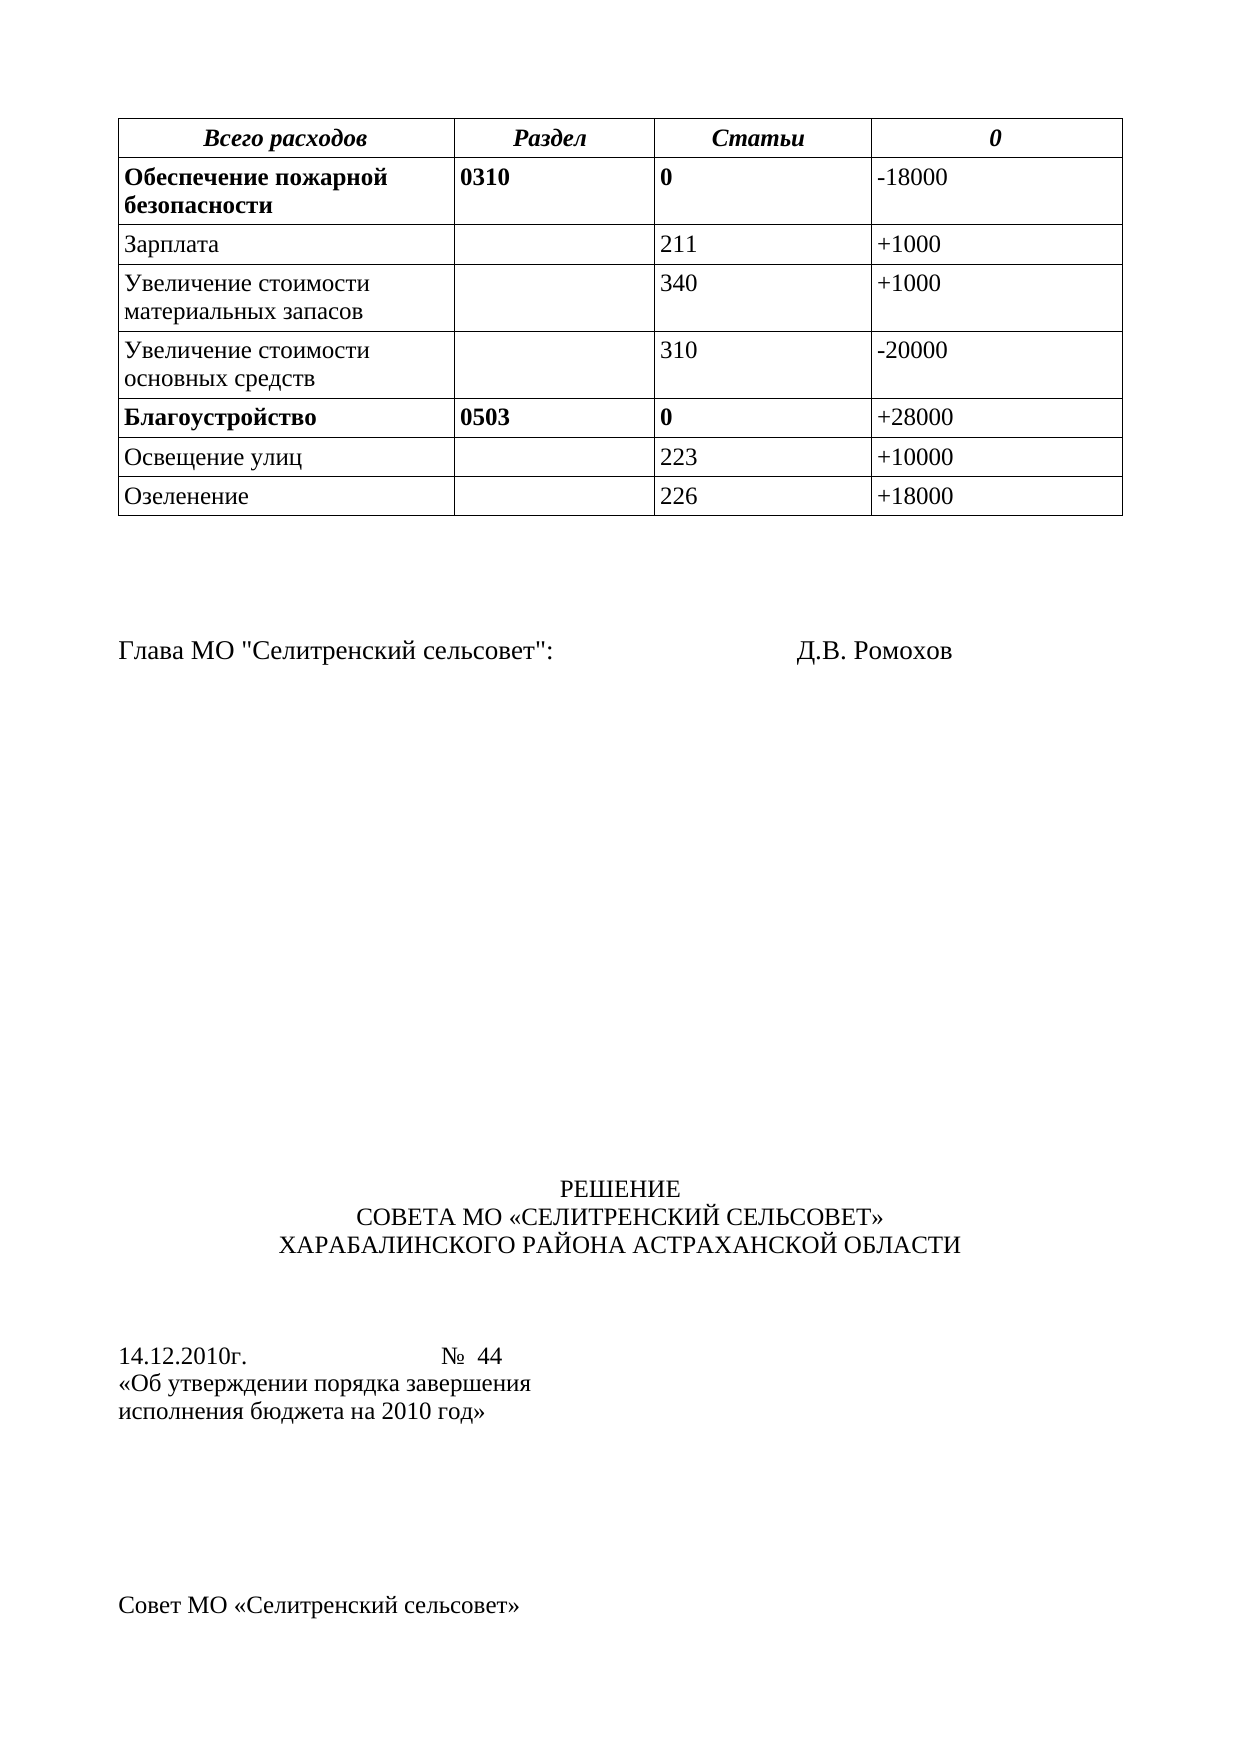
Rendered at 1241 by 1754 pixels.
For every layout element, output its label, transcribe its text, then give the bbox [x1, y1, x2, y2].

table_cell -20000 [872, 332, 1122, 398]
text «Об утверждении порядка завершения [118, 1369, 1122, 1397]
text 14.12.2010г. № 44 [118, 1342, 1122, 1369]
table_cell [455, 332, 654, 398]
table_cell 0310 [455, 158, 654, 224]
table_cell -18000 [872, 158, 1122, 224]
text РЕШЕНИЕ [118, 1176, 1122, 1203]
table_header Статьи [655, 119, 871, 157]
table_cell [455, 477, 654, 515]
table_cell 211 [655, 225, 871, 264]
table_header Раздел [455, 119, 654, 157]
table_cell 340 [655, 265, 871, 331]
table_cell Благоустройство [119, 399, 454, 437]
table_cell Увеличение стоимости материальных запасов [119, 265, 454, 331]
table_cell [455, 225, 654, 264]
table_cell 0 [655, 399, 871, 437]
text Глава МО "Селитренский сельсовет": Д.В. Ромохов [118, 636, 1122, 666]
table_header 0 [872, 119, 1122, 157]
table_cell 0503 [455, 399, 654, 437]
table_cell 310 [655, 332, 871, 398]
table_cell [455, 438, 654, 476]
text СОВЕТА МО «СЕЛИТРЕНСКИЙ СЕЛЬСОВЕТ» [118, 1203, 1122, 1231]
text исполнения бюджета на 2010 год» [118, 1397, 1122, 1425]
table_cell [455, 265, 654, 331]
text ХАРАБАЛИНСКОГО РАЙОНА АСТРАХАНСКОЙ ОБЛАСТИ [118, 1231, 1122, 1259]
table_cell +18000 [872, 477, 1122, 515]
table_cell 223 [655, 438, 871, 476]
table_cell +1000 [872, 265, 1122, 331]
table_cell Увеличение стоимости основных средств [119, 332, 454, 398]
table_cell Озеленение [119, 477, 454, 515]
table_cell +1000 [872, 225, 1122, 264]
table_cell +10000 [872, 438, 1122, 476]
table_cell Обеспечение пожарной безопасности [119, 158, 454, 224]
table_cell Зарплата [119, 225, 454, 264]
table_cell 0 [655, 158, 871, 224]
table_cell 226 [655, 477, 871, 515]
table_cell +28000 [872, 399, 1122, 437]
table_cell Освещение улиц [119, 438, 454, 476]
table_header Всего расходов [119, 119, 454, 157]
text Совет МО «Селитренский сельсовет» [118, 1591, 1122, 1619]
